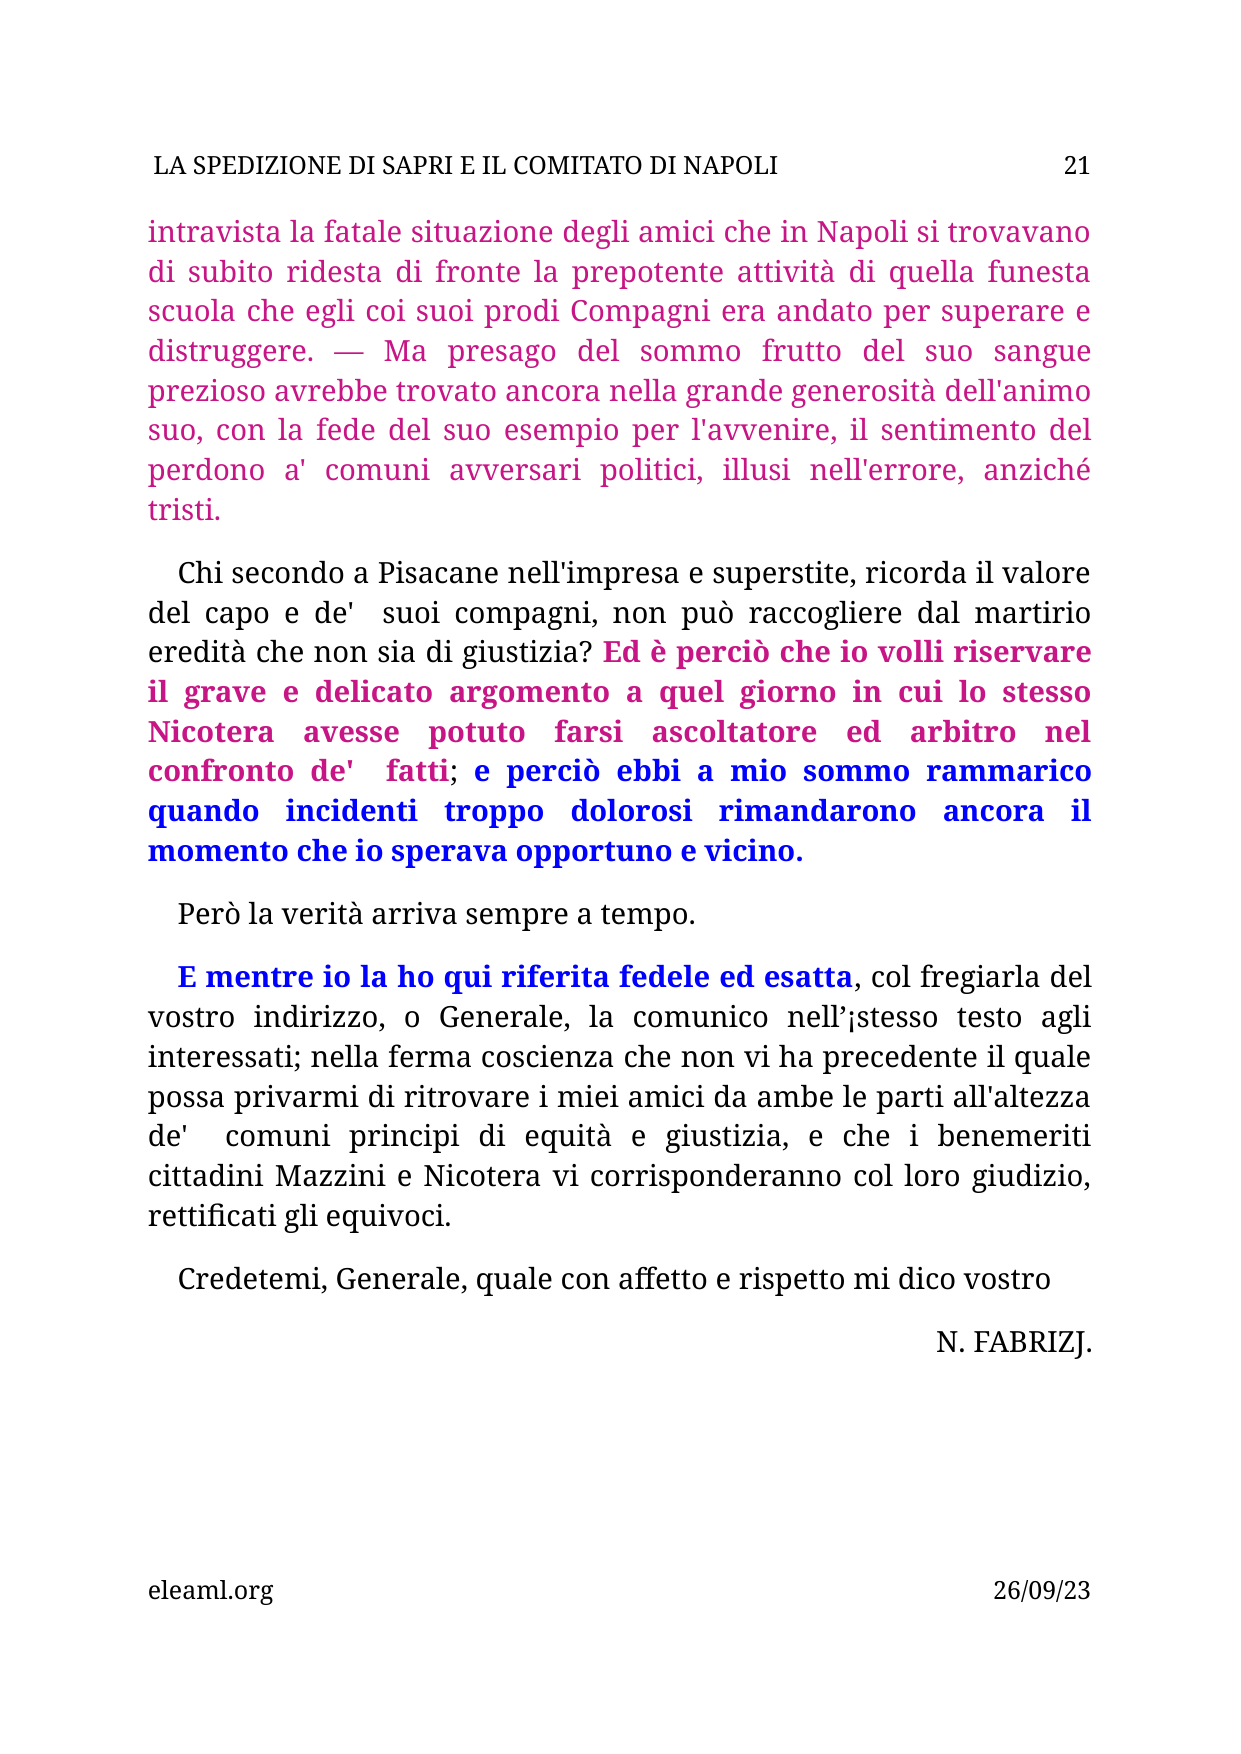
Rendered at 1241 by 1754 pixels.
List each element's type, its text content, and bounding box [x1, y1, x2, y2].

text Chi secondo a Pisacane nell'impresa e superstite, ricorda il valore del capo e de' suoi compagni, non può raccogliere dal martirio eredità che non sia di giustizia? Ed è perciò che io volli riservare il grave e delicato argomento a quel giorno in cui lo stesso Nicotera avesse potuto farsi ascoltatore ed arbitro nel confronto de' fatti; e perciò ebbi a mio sommo rammarico quando incidenti troppo dolorosi rimandarono ancora il momento che io sperava opportuno e vicino. [148, 552, 1093, 870]
text intravista la fatale situazione degli amici che in Napoli si trovavano di subito ridesta di fronte la prepotente attività di quella funesta scuola che egli coi suoi prodi Compagni era andato per superare e distruggere. — Ma presago del sommo frutto del suo sangue prezioso avrebbe trovato ancora nella grande generosità dell'animo suo, con la fede del suo esempio per l'avvenire, il sentimento del perdono a' comuni avversari politici, illusi nell'errore, anziché tristi. [148, 211, 1093, 529]
text N. FABRIZJ. [148, 1322, 1093, 1361]
text E mentre io la ho qui riferita fedele ed esatta, col fregiarla del vostro indirizzo, o Generale, la comunico nell’¡stesso testo agli interessati; nella ferma coscienza che non vi ha precedente il quale possa privarmi di ritrovare i miei amici da ambe le parti all'altezza de' comuni principi di equità e giustizia, e che i benemeriti cittadini Mazzini e Nicotera vi corrisponderanno col loro giudizio, rettificati gli equivoci. [148, 957, 1093, 1234]
text Credetemi, Generale, quale con affetto e rispetto mi dico vostro [148, 1258, 1093, 1298]
text Però la verità arriva sempre a tempo. [148, 893, 1093, 933]
